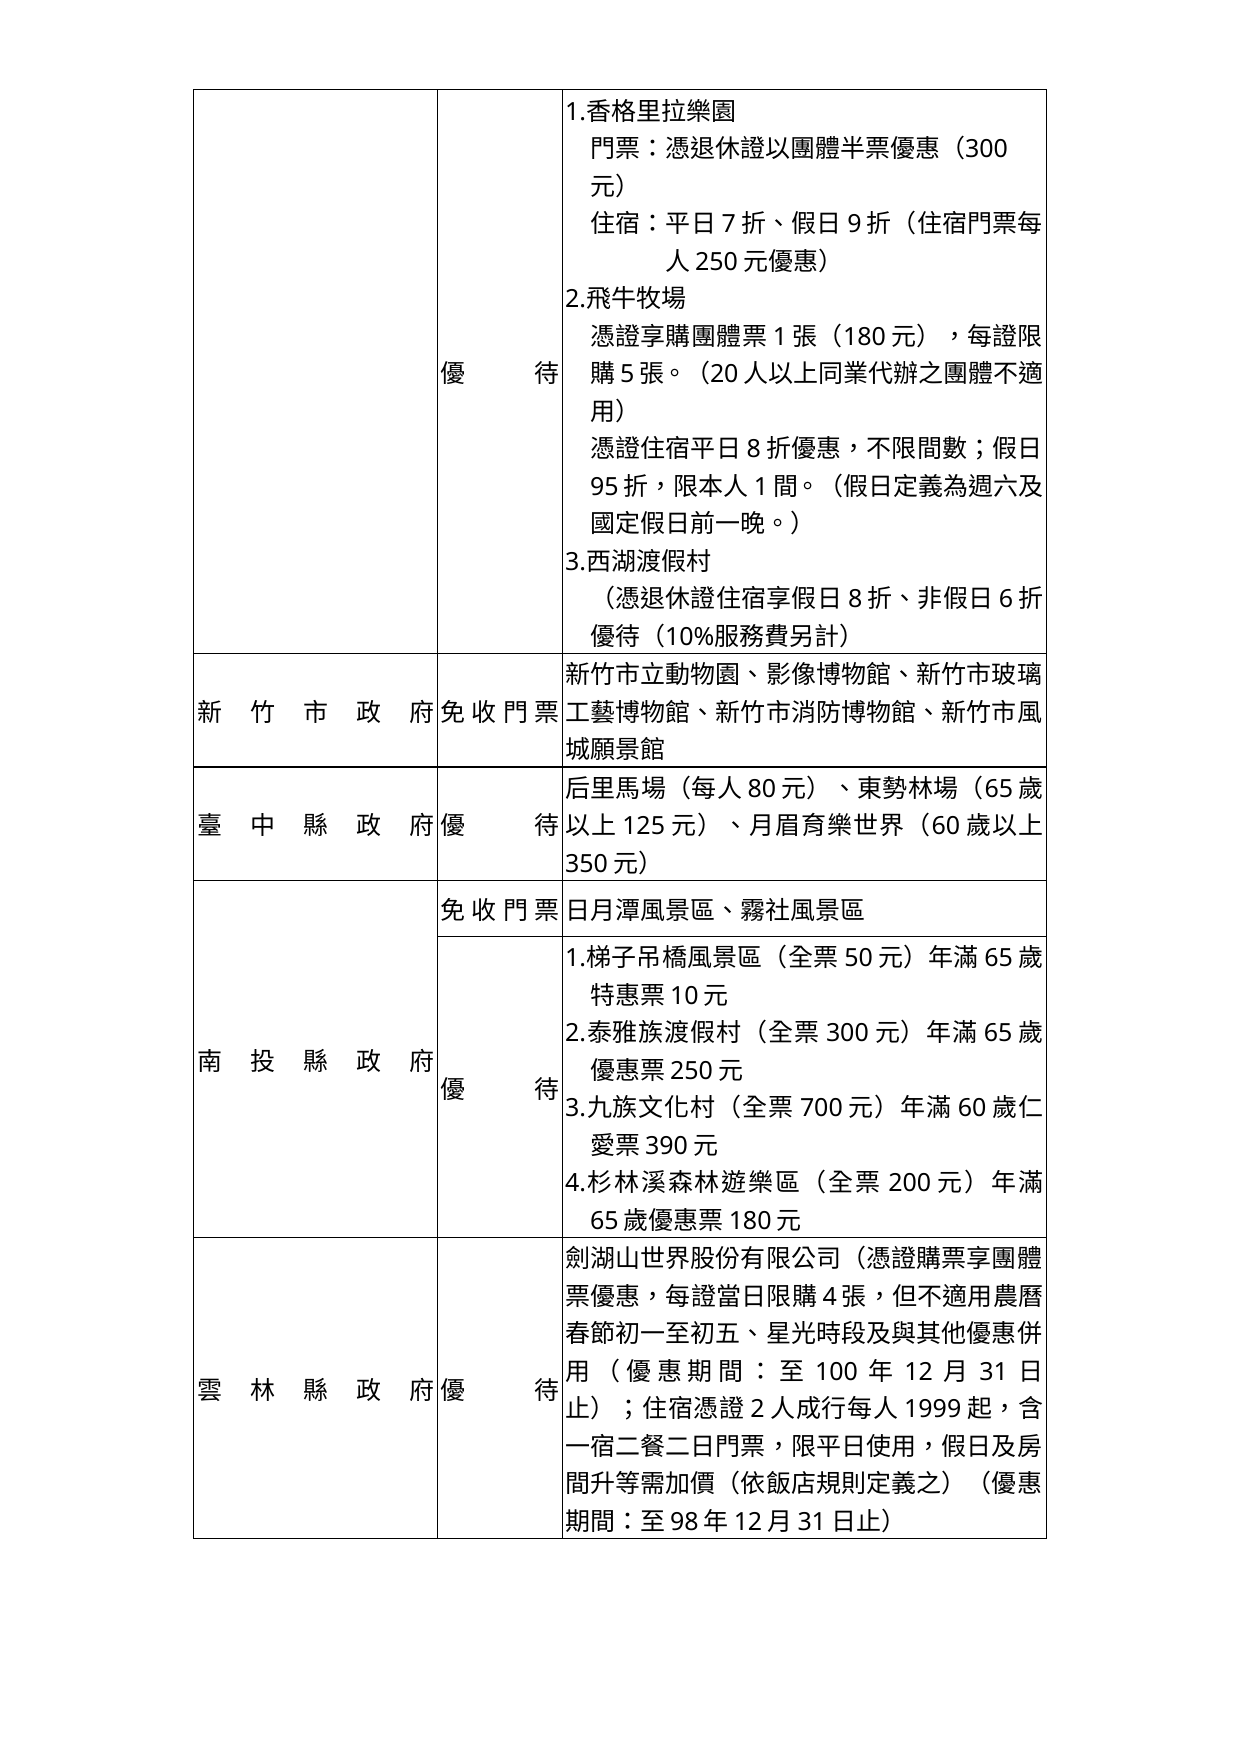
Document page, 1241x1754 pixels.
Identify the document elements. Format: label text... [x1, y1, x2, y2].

table_cell 雲林縣政府 [194, 1238, 437, 1538]
table_cell 1.香格里拉樂園 門票：憑退休證以團體半票優惠（300元） 住宿：平日7折、假日9折（住宿門票每人250元優惠） 2.飛牛牧場 憑證享購團體票1張（180元），每證限購5張。（20人以上同業代辦之團體不適用） 憑證住宿平日8折優惠，不限間數；假日95折，限本人1間。（假日定義為週六及國定假日前一晚。） 3.西湖渡假村 （憑退休證住宿享假日8折、非假日6折優待（10%服務費另計） [563, 90, 1046, 653]
table_cell [194, 90, 437, 653]
table_cell 優待 [438, 937, 562, 1237]
table_cell 新竹市政府 [194, 654, 437, 766]
table_cell 新竹市立動物園、影像博物館、新竹市玻璃工藝博物館、新竹市消防博物館、新竹市風城願景館 [563, 654, 1046, 766]
table_cell 后里馬場（每人80元）、東勢林場（65歲以上125元）、月眉育樂世界（60歲以上350元） [563, 768, 1046, 880]
table_cell 免收門票 [438, 654, 562, 766]
table_cell 日月潭風景區、霧社風景區 [563, 881, 1046, 936]
table_cell 優待 [438, 768, 562, 880]
table_cell 優待 [438, 1238, 562, 1538]
table_cell 優待 [438, 90, 562, 653]
table_cell 1.梯子吊橋風景區（全票50元）年滿65歲特惠票10元 2.泰雅族渡假村（全票300元）年滿65歲優惠票250元 3.九族文化村（全票700元）年滿60歲仁愛票390元 4.杉林溪森林遊樂區（全票200元）年滿65歲優惠票180元 [563, 937, 1046, 1237]
table_cell 免收門票 [438, 881, 562, 936]
table_cell 臺中縣政府 [194, 768, 437, 880]
table_cell 劍湖山世界股份有限公司（憑證購票享團體票優惠，每證當日限購4張，但不適用農曆春節初一至初五、星光時段及與其他優惠併用（優惠期間：至100年12月31日止）；住宿憑證2人成行每人1999起，含一宿二餐二日門票，限平日使用，假日及房間升等需加價（依飯店規則定義之）（優惠期間：至98年12月31日止） [563, 1238, 1046, 1538]
table_cell 南投縣政府 [194, 881, 437, 1237]
